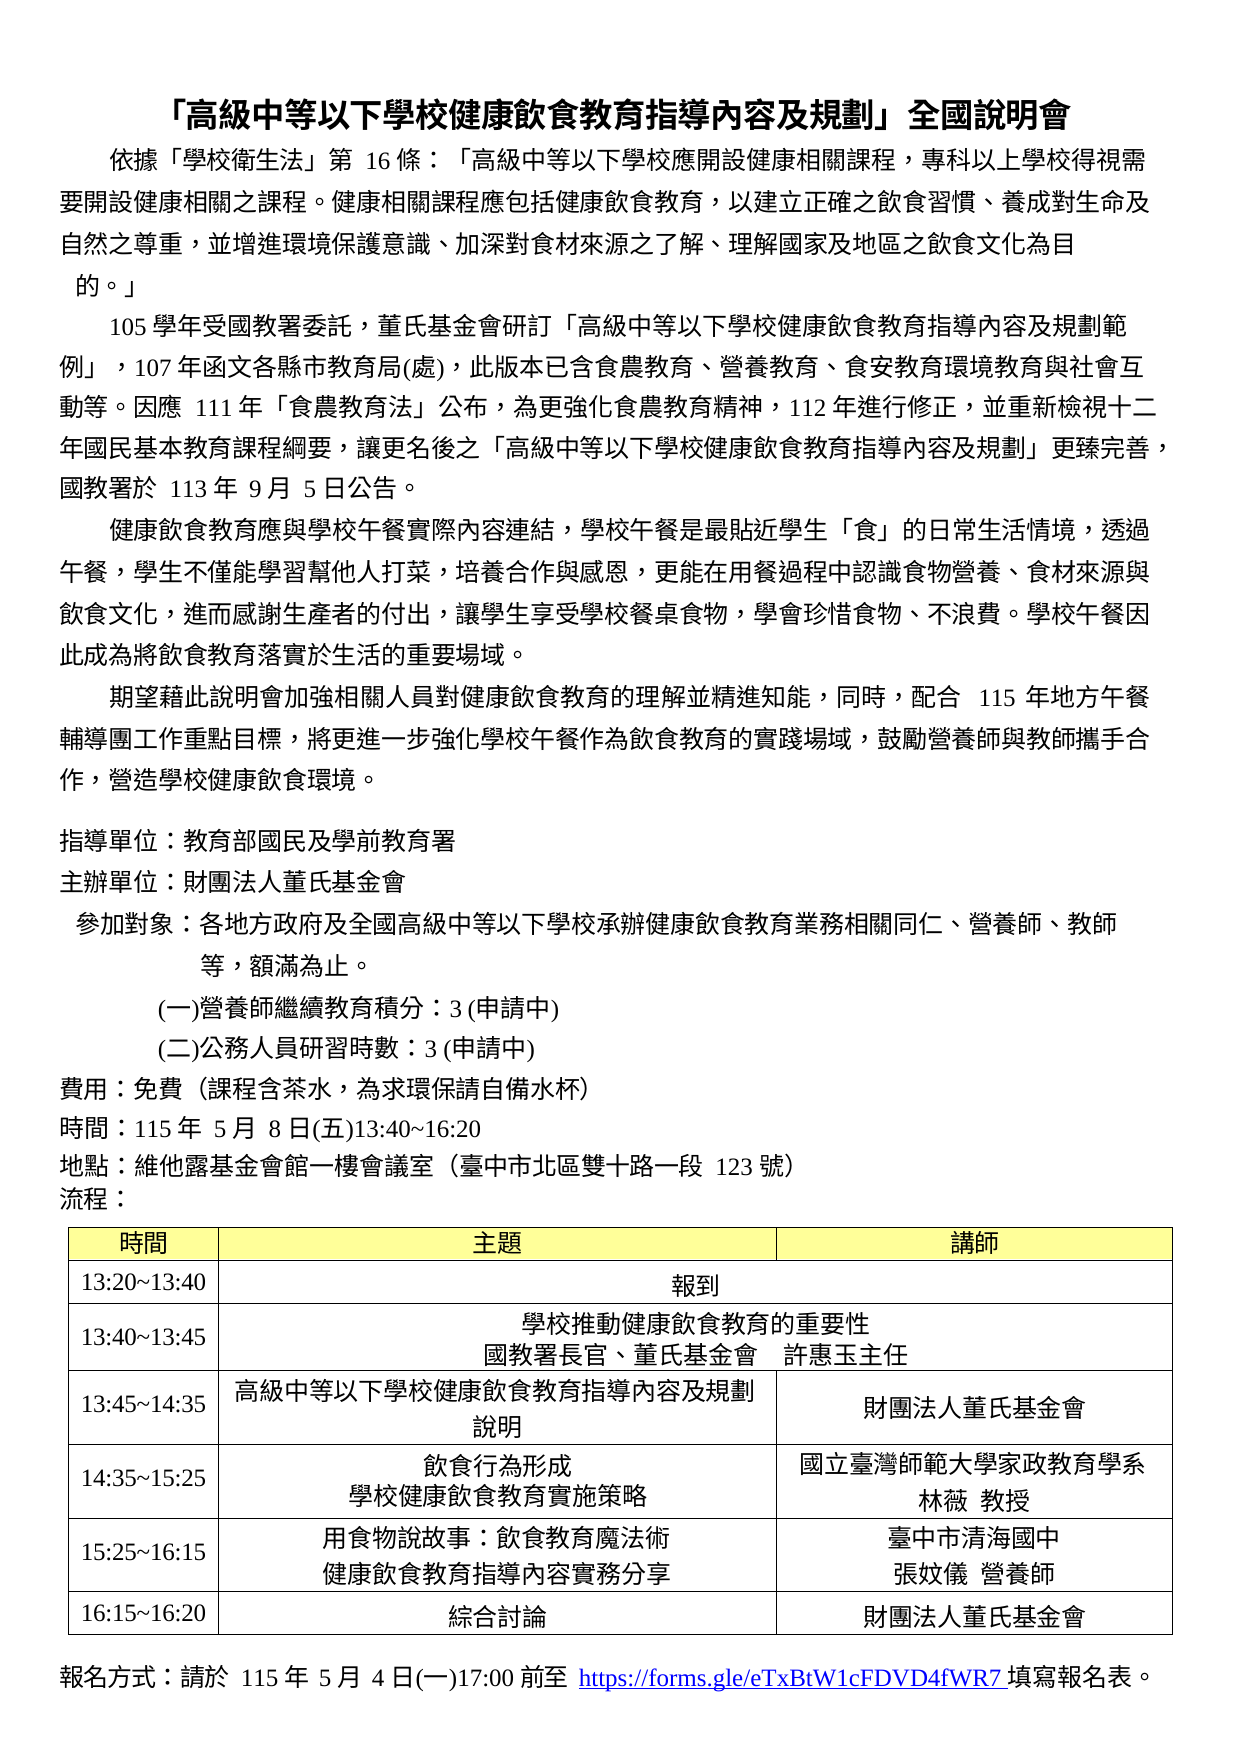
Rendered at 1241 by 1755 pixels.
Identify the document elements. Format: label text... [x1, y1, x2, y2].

table_cell 用食物說故事：飲食教育魔法術健康飲食教育指導內容實務分享 [219, 1519, 776, 1591]
table_header 時間 [69, 1228, 218, 1259]
table_cell 財團法人董氏基金會 [777, 1371, 1172, 1444]
text (一)營養師繼續教育積分：3 (申請中) (二)公務人員研習時數：3 (申請中) [158, 988, 564, 1065]
table_cell 綜合討論 [219, 1592, 776, 1634]
table_header 主題 [219, 1228, 776, 1259]
table_cell 報到 [219, 1261, 1172, 1302]
text 指導單位：教育部國民及學前教育署主辦單位：財團法人董氏基金會 [59, 821, 476, 899]
table_cell 14:35~15:25 [69, 1445, 218, 1517]
text 費用：免費（課程含茶水，為求環保請自備水杯）時間：115 年 5 月 8 日(五)13:40~16:20 [59, 1069, 626, 1144]
table_header 講師 [777, 1228, 1172, 1259]
table_cell 高級中等以下學校健康飲食教育指導內容及規劃說明 [219, 1371, 776, 1444]
subtitle 「高級中等以下學校健康飲食教育指導內容及規劃」全國說明會 [153, 88, 1182, 137]
text 參加對象：各地方政府及全國高級中等以下學校承辦健康飲食教育業務相關同仁、營養師、教師等，額滿為止。 [75, 905, 1126, 983]
text 105 學年受國教署委託，董氏基金會研訂「高級中等以下學校健康飲食教育指導內容及規劃範例」，107 年函文各縣市教育局(處)，此版本已含食農教育、營養教育、食安教育環境教育與社會互動等。因應 111 年「食農教育法」公布，為更強化食農教育精神，112 年進行修正，並重新檢視十二年國民基本教育課程綱要，讓更名後之「高級中等以下學校健康飲食教育指導內容及規劃」更臻完善，國教署於 113 年 9 月 5 日公告。 [59, 307, 1161, 505]
text 期望藉此說明會加強相關人員對健康飲食教育的理解並精進知能，同時，配合 115 年地方午餐輔導團工作重點目標，將更進一步強化學校午餐作為飲食教育的實踐場域，鼓勵營養師與教師攜手合作，營造學校健康飲食環境。 [59, 677, 1151, 797]
table_cell 國立臺灣師範大學家政教育學系林薇 教授 [777, 1445, 1172, 1517]
text 依據「學校衛生法」第 16 條：「高級中等以下學校應開設健康相關課程，專科以上學校得視需要開設健康相關之課程。健康相關課程應包括健康飲食教育，以建立正確之飲食習慣、養成對生命及自然之尊重，並增進環境保護意識、加深對食材來源之了解、理解國家及地區之飲食文化為目 [59, 141, 1163, 260]
table_cell 學校推動健康飲食教育的重要性 國教署長官、董氏基金會 許惠玉主任 [219, 1304, 1172, 1370]
text 地點：維他露基金會館一樓會議室（臺中市北區雙十路一段 123 號）流程： [59, 1147, 826, 1216]
table_cell 臺中市清海國中張妏儀 營養師 [777, 1519, 1172, 1591]
table_cell 飲食行為形成 學校健康飲食教育實施策略 [219, 1445, 776, 1517]
table_cell 13:45~14:35 [69, 1371, 218, 1444]
table_cell 16:15~16:20 [69, 1592, 218, 1634]
text 的。」 [75, 266, 1182, 302]
table_cell 15:25~16:15 [69, 1519, 218, 1591]
table_cell 13:40~13:45 [69, 1304, 218, 1370]
text 報名方式：請於 115 年 5 月 4 日(一)17:00 前至 https://forms.gle/eTxBtW1cFDVD4fWR7 填寫報名表。如有疑問請洽董氏基金會承辦人員，聯絡電話：（02）2776-6133 分機 307 莫營養師，電子郵件信 箱：307@jtf.org.tw。 [59, 1657, 1165, 1693]
table_cell 財團法人董氏基金會 [777, 1592, 1172, 1634]
table_cell 13:20~13:40 [69, 1261, 218, 1302]
text 健康飲食教育應與學校午餐實際內容連結，學校午餐是最貼近學生「食」的日常生活情境，透過午餐，學生不僅能學習幫他人打菜，培養合作與感恩，更能在用餐過程中認識食物營養、食材來源與飲食文化，進而感謝生產者的付出，讓學生享受學校餐桌食物，學會珍惜食物、不浪費。學校午餐因此成為將飲食教育落實於生活的重要場域。 [59, 511, 1152, 672]
